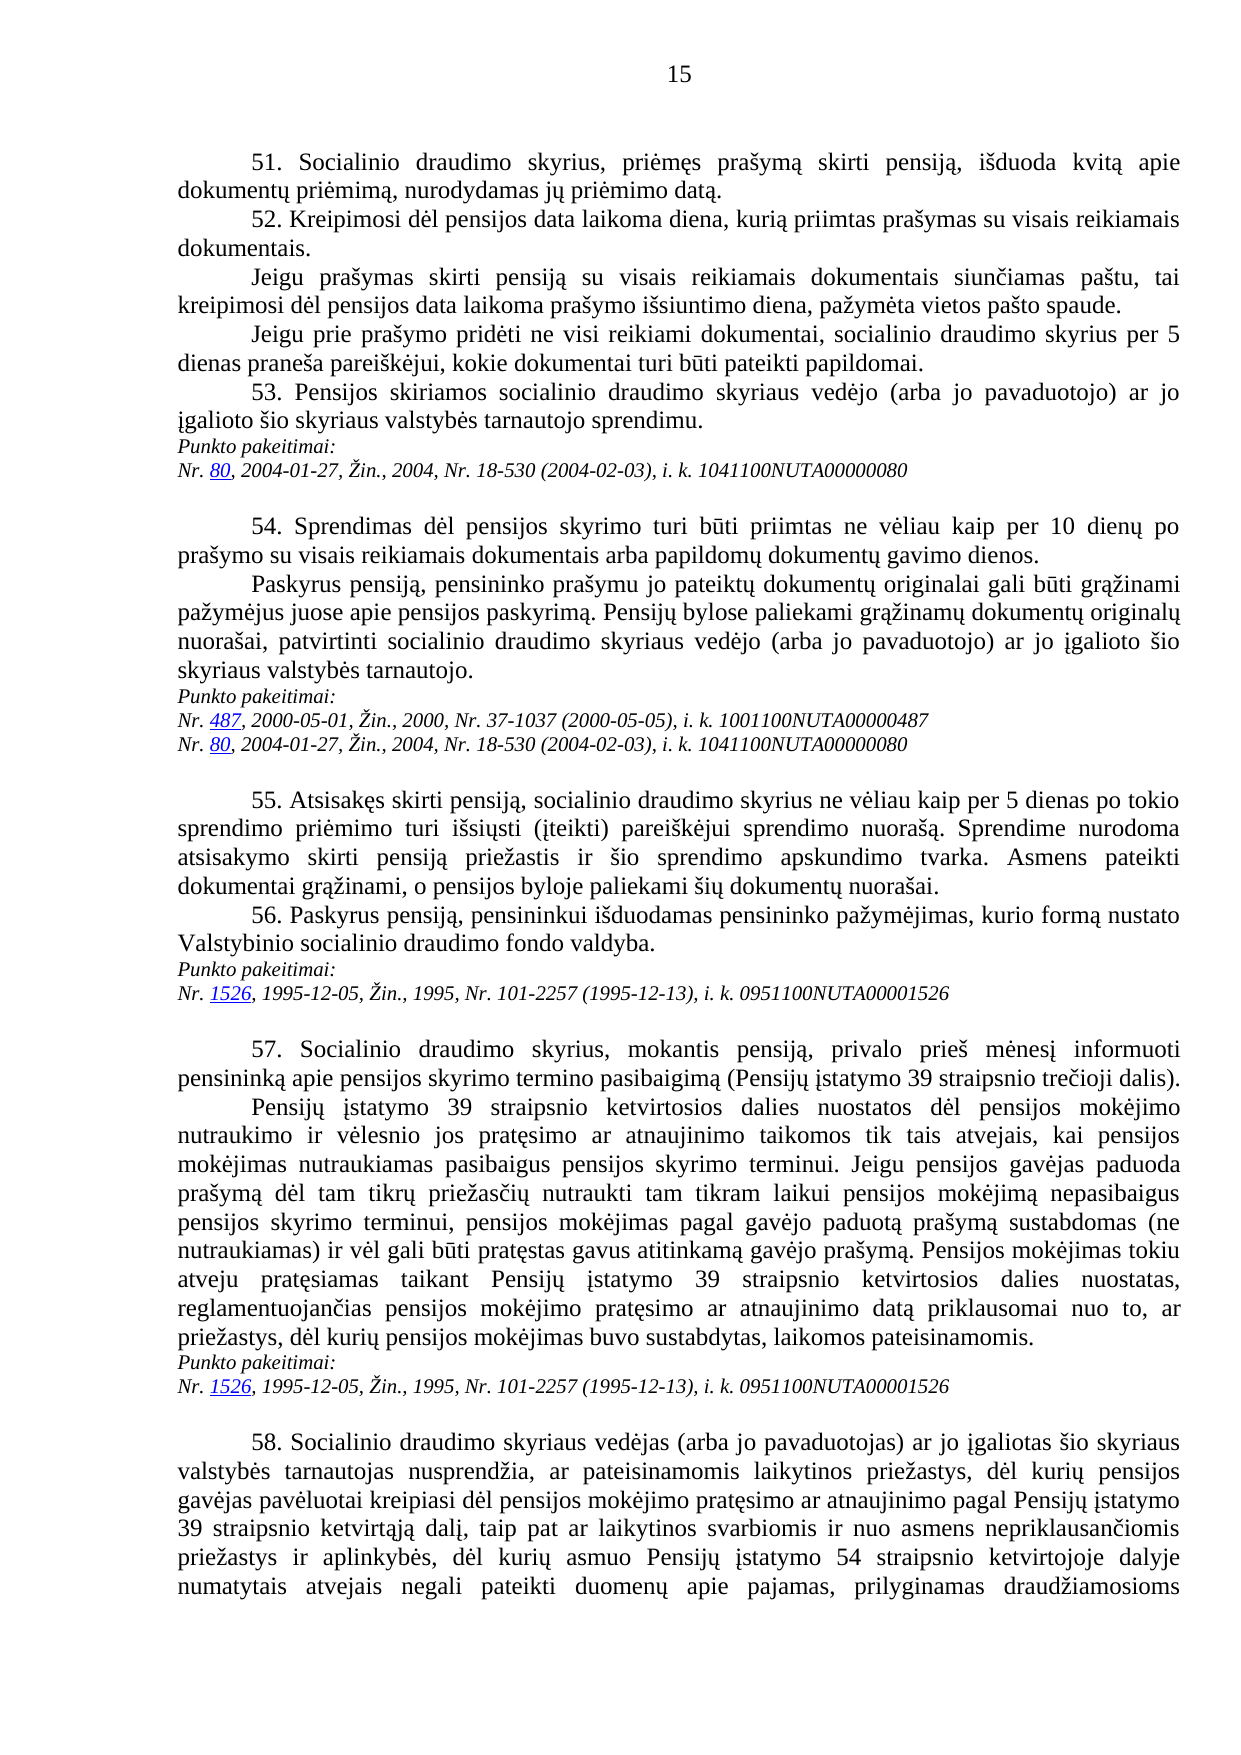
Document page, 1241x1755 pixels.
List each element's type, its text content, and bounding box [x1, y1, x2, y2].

text Nr. 80, 2004-01-27, Žin., 2004, Nr. 18-530 (2004-02-03), i. k. 1041100NUTA00000080 [177, 458, 1181, 482]
text 54. Sprendimas dėl pensijos skyrimo turi būti priimtas ne vėliau kaip per 10 dienų po prašymo su visais reikiamais dokumentais arba papildomų dokumentų gavimo dienos. [177, 511, 1181, 569]
text Jeigu prašymas skirti pensiją su visais reikiamais dokumentais siunčiamas paštu, tai kreipimosi dėl pensijos data laikoma prašymo išsiuntimo diena, pažymėta vietos pašto spaude. [177, 262, 1181, 319]
text Punkto pakeitimai: [177, 1350, 1181, 1374]
text 51. Socialinio draudimo skyrius, priėmęs prašymą skirti pensiją, išduoda kvitą apie dokumentų priėmimą, nurodydamas jų priėmimo datą. [177, 147, 1181, 204]
text Pensijų įstatymo 39 straipsnio ketvirtosios dalies nuostatos dėl pensijos mokėjimo nutraukimo ir vėlesnio jos pratęsimo ar atnaujinimo taikomos tik tais atvejais, kai pensijos mokėjimas nutraukiamas pasibaigus pensijos skyrimo terminui. Jeigu pensijos gavėjas paduoda prašymą dėl tam tikrų priežasčių nutraukti tam tikram laikui pensijos mokėjimą nepasibaigus pensijos skyrimo terminui, pensijos mokėjimas pagal gavėjo paduotą prašymą sustabdomas (ne nutraukiamas) ir vėl gali būti pratęstas gavus atitinkamą gavėjo prašymą. Pensijos mokėjimas tokiu atveju pratęsiamas taikant Pensijų įstatymo 39 straipsnio ketvirtosios dalies nuostatas, reglamentuojančias pensijos mokėjimo pratęsimo ar atnaujinimo datą priklausomai nuo to, ar priežastys, dėl kurių pensijos mokėjimas buvo sustabdytas, laikomos pateisinamomis. [177, 1092, 1181, 1350]
text Nr. 80, 2004-01-27, Žin., 2004, Nr. 18-530 (2004-02-03), i. k. 1041100NUTA00000080 [177, 732, 1181, 756]
text Nr. 1526, 1995-12-05, Žin., 1995, Nr. 101-2257 (1995-12-13), i. k. 0951100NUTA00001526 [177, 981, 1181, 1005]
text Punkto pakeitimai: [177, 684, 1181, 708]
text Nr. 1526, 1995-12-05, Žin., 1995, Nr. 101-2257 (1995-12-13), i. k. 0951100NUTA00001526 [177, 1374, 1181, 1398]
text Jeigu prie prašymo pridėti ne visi reikiami dokumentai, socialinio draudimo skyrius per 5 dienas praneša pareiškėjui, kokie dokumentai turi būti pateikti papildomai. [177, 319, 1181, 377]
text Nr. 487, 2000-05-01, Žin., 2000, Nr. 37-1037 (2000-05-05), i. k. 1001100NUTA00000487 [177, 708, 1181, 732]
text 56. Paskyrus pensiją, pensininkui išduodamas pensininko pažymėjimas, kurio formą nustato Valstybinio socialinio draudimo fondo valdyba. [177, 900, 1181, 957]
text 53. Pensijos skiriamos socialinio draudimo skyriaus vedėjo (arba jo pavaduotojo) ar jo įgalioto šio skyriaus valstybės tarnautojo sprendimu. [177, 377, 1181, 434]
text Punkto pakeitimai: [177, 434, 1181, 458]
text 52. Kreipimosi dėl pensijos data laikoma diena, kurią priimtas prašymas su visais reikiamais dokumentais. [177, 204, 1181, 262]
text 57. Socialinio draudimo skyrius, mokantis pensiją, privalo prieš mėnesį informuoti pensininką apie pensijos skyrimo termino pasibaigimą (Pensijų įstatymo 39 straipsnio trečioji dalis). [177, 1034, 1181, 1092]
text Paskyrus pensiją, pensininko prašymu jo pateiktų dokumentų originalai gali būti grąžinami pažymėjus juose apie pensijos paskyrimą. Pensijų bylose paliekami grąžinamų dokumentų originalų nuorašai, patvirtinti socialinio draudimo skyriaus vedėjo (arba jo pavaduotojo) ar jo įgalioto šio skyriaus valstybės tarnautojo. [177, 569, 1181, 684]
text 58. Socialinio draudimo skyriaus vedėjas (arba jo pavaduotojas) ar jo įgaliotas šio skyriaus valstybės tarnautojas nusprendžia, ar pateisinamomis laikytinos priežastys, dėl kurių pensijos gavėjas pavėluotai kreipiasi dėl pensijos mokėjimo pratęsimo ar atnaujinimo pagal Pensijų įstatymo 39 straipsnio ketvirtąją dalį, taip pat ar laikytinos svarbiomis ir nuo asmens nepriklausančiomis priežastys ir aplinkybės, dėl kurių asmuo Pensijų įstatymo 54 straipsnio ketvirtojoje dalyje numatytais atvejais negali pateikti duomenų apie pajamas, prilyginamas draudžiamosioms [177, 1427, 1181, 1600]
text 55. Atsisakęs skirti pensiją, socialinio draudimo skyrius ne vėliau kaip per 5 dienas po tokio sprendimo priėmimo turi išsiųsti (įteikti) pareiškėjui sprendimo nuorašą. Sprendime nurodoma atsisakymo skirti pensiją priežastis ir šio sprendimo apskundimo tvarka. Asmens pateikti dokumentai grąžinami, o pensijos byloje paliekami šių dokumentų nuorašai. [177, 785, 1181, 900]
text Punkto pakeitimai: [177, 957, 1181, 981]
